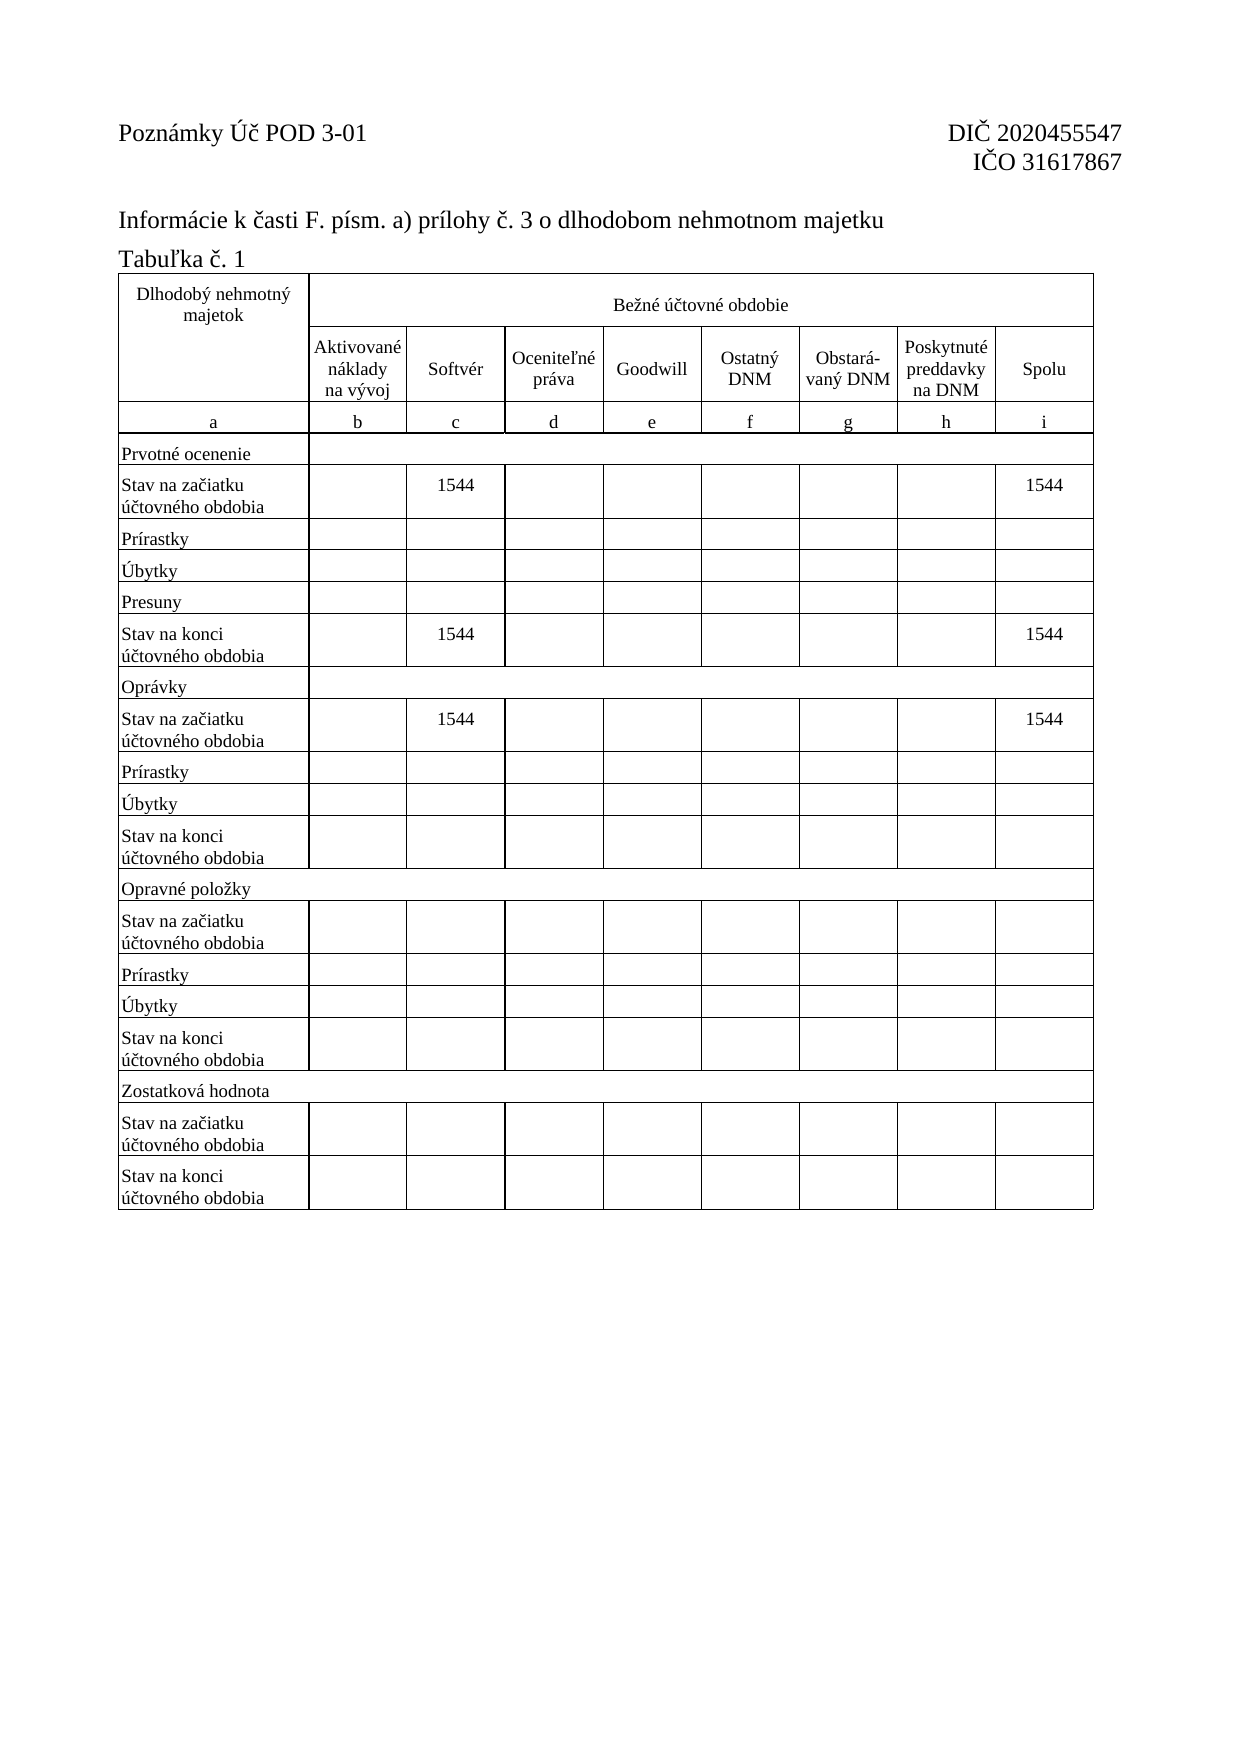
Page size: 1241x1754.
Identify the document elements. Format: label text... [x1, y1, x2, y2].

table_cell [996, 816, 1093, 868]
table_cell Aktivované náklady na vývoj [310, 327, 406, 401]
table_cell 1544 [996, 465, 1093, 518]
table_cell Stav na začiatku účtovného obdobia [119, 1103, 308, 1155]
table_cell [604, 1018, 701, 1070]
table_cell [898, 550, 995, 581]
table_cell [898, 1103, 995, 1155]
table_cell [407, 954, 504, 985]
table_cell [996, 1156, 1093, 1209]
table_cell [898, 1156, 995, 1209]
table_cell [702, 784, 799, 815]
table_cell [406, 667, 504, 698]
table_cell [800, 465, 897, 518]
table_cell Stav na konci účtovného obdobia [119, 816, 308, 868]
table_cell [407, 582, 504, 613]
table_cell Stav na konci účtovného obdobia [119, 1018, 308, 1070]
table_cell Zostatková hodnota [119, 1071, 995, 1102]
table_cell [702, 1156, 799, 1209]
table_cell [119, 326, 308, 401]
table_cell [505, 667, 603, 698]
table_cell Stav na konci účtovného obdobia [119, 614, 308, 666]
table_cell [506, 1018, 603, 1070]
table_cell [799, 667, 897, 698]
table_cell [702, 519, 799, 549]
table_cell [800, 901, 897, 953]
table_cell [702, 901, 799, 953]
table_cell [506, 752, 603, 783]
table_cell [407, 1018, 504, 1070]
table_cell [800, 1018, 897, 1070]
table_cell [310, 434, 406, 464]
table_cell [701, 434, 799, 464]
table_cell [800, 954, 897, 985]
table_cell [604, 582, 701, 613]
table_cell [603, 434, 701, 464]
table_cell Stav na začiatku účtovného obdobia [119, 901, 308, 953]
text Tabuľka č. 1 [118, 244, 1122, 273]
table_cell h [898, 402, 995, 432]
table_cell Oceniteľné práva [506, 327, 603, 401]
table_cell [898, 582, 995, 613]
table_cell [996, 1103, 1093, 1155]
table_cell [310, 901, 406, 953]
table_cell [603, 667, 701, 698]
table_cell [506, 550, 603, 581]
table_cell [898, 614, 995, 666]
table_cell [506, 614, 603, 666]
table_cell [898, 752, 995, 783]
table_header Dlhodobý nehmotný majetok [119, 274, 308, 326]
table_cell [604, 954, 701, 985]
table_cell [506, 1156, 603, 1209]
table_cell c [407, 402, 504, 432]
table_cell [898, 986, 995, 1017]
table_cell [506, 699, 603, 751]
table_cell [310, 667, 406, 698]
table_cell [604, 1103, 701, 1155]
table_cell [996, 954, 1093, 985]
table_cell [800, 986, 897, 1017]
table_cell [996, 550, 1093, 581]
table_cell [604, 901, 701, 953]
table_cell [407, 784, 504, 815]
table_cell [996, 519, 1093, 549]
table_cell [310, 1156, 406, 1209]
table_cell Opravné položky [119, 869, 995, 900]
table_cell [506, 582, 603, 613]
table_cell [506, 816, 603, 868]
table_cell [897, 434, 995, 464]
table_cell e [604, 402, 701, 432]
table_cell Obstará- vaný DNM [800, 327, 897, 401]
table_cell [996, 901, 1093, 953]
table_cell [310, 1018, 406, 1070]
table_cell [898, 699, 995, 751]
table_cell [800, 519, 897, 549]
table_cell Prírastky [119, 519, 308, 549]
table_cell [702, 752, 799, 783]
table_cell Úbytky [119, 986, 308, 1017]
table_cell [898, 784, 995, 815]
table_cell [799, 434, 897, 464]
table_cell [898, 1018, 995, 1070]
table_cell [310, 954, 406, 985]
table_cell [702, 699, 799, 751]
table_cell [996, 986, 1093, 1017]
table_cell [310, 582, 406, 613]
table_cell Poskytnuté preddavky na DNM [898, 327, 995, 401]
table_cell [702, 816, 799, 868]
table_cell [800, 699, 897, 751]
table_cell [604, 699, 701, 751]
table_cell d [506, 402, 603, 432]
table_cell Spolu [996, 327, 1093, 401]
table_cell [996, 784, 1093, 815]
table_cell [506, 784, 603, 815]
table_cell [800, 816, 897, 868]
table_cell [407, 519, 504, 549]
table_cell Oprávky [119, 667, 308, 698]
table_cell [310, 784, 406, 815]
table_cell [310, 1103, 406, 1155]
table_cell [506, 901, 603, 953]
table_cell i [996, 402, 1093, 432]
table_cell [407, 1156, 504, 1209]
table_cell [800, 550, 897, 581]
table_cell [604, 465, 701, 518]
table_cell [604, 519, 701, 549]
table_cell [506, 986, 603, 1017]
table_cell [898, 954, 995, 985]
table_cell Stav na konci účtovného obdobia [119, 1156, 308, 1209]
table_cell [996, 1018, 1093, 1070]
table_cell [407, 986, 504, 1017]
table_cell [898, 465, 995, 518]
table_cell [310, 614, 406, 666]
table_cell [310, 752, 406, 783]
table_cell [702, 1018, 799, 1070]
table_cell Softvér [407, 327, 504, 401]
table_cell 1544 [407, 614, 504, 666]
table_cell [995, 434, 1093, 464]
table_cell [604, 614, 701, 666]
table_cell [604, 550, 701, 581]
table_cell [800, 784, 897, 815]
table_cell [996, 752, 1093, 783]
table_cell [995, 667, 1093, 698]
table_cell [604, 986, 701, 1017]
table_cell [800, 1156, 897, 1209]
table_cell [800, 614, 897, 666]
table_cell [702, 465, 799, 518]
table_cell Prvotné ocenenie [119, 434, 308, 464]
table_cell [506, 1103, 603, 1155]
table_cell [897, 667, 995, 698]
table_cell [702, 986, 799, 1017]
table_cell [701, 667, 799, 698]
table_cell Prírastky [119, 752, 308, 783]
table_cell [702, 1103, 799, 1155]
table_cell [506, 954, 603, 985]
table_cell [310, 699, 406, 751]
table_cell [702, 582, 799, 613]
table_cell [800, 582, 897, 613]
table_cell [702, 954, 799, 985]
table_cell [506, 465, 603, 518]
table_cell [310, 519, 406, 549]
table_cell Prírastky [119, 954, 308, 985]
table_cell [898, 816, 995, 868]
table_cell [996, 582, 1093, 613]
table_cell [407, 1103, 504, 1155]
table_cell Ostatný DNM [702, 327, 799, 401]
table_cell [310, 986, 406, 1017]
table_cell [310, 816, 406, 868]
table_cell b [310, 402, 406, 432]
table_cell Úbytky [119, 784, 308, 815]
table_cell a [119, 402, 308, 432]
table_cell [407, 752, 504, 783]
table_cell [995, 869, 1093, 900]
table_cell 1544 [996, 699, 1093, 751]
table_cell [898, 901, 995, 953]
table_cell f [702, 402, 799, 432]
table_cell 1544 [996, 614, 1093, 666]
table_cell [800, 1103, 897, 1155]
table_cell [995, 1071, 1093, 1102]
table_cell [505, 434, 603, 464]
table_cell [604, 784, 701, 815]
table_cell [406, 434, 504, 464]
table_cell g [800, 402, 897, 432]
table_cell [506, 519, 603, 549]
table_cell [604, 1156, 701, 1209]
table_cell Presuny [119, 582, 308, 613]
table_cell 1544 [407, 699, 504, 751]
table_cell [702, 614, 799, 666]
table_cell [898, 519, 995, 549]
table_cell [310, 550, 406, 581]
table_cell Stav na začiatku účtovného obdobia [119, 699, 308, 751]
table_cell Úbytky [119, 550, 308, 581]
table_cell [604, 752, 701, 783]
table_cell [310, 465, 406, 518]
table_cell [407, 816, 504, 868]
table_cell [800, 752, 897, 783]
table_cell Goodwill [604, 327, 701, 401]
text Informácie k časti F. písm. a) prílohy č. 3 o dlhodobom nehmotnom majetku [118, 205, 1122, 234]
table_cell Stav na začiatku účtovného obdobia [119, 465, 308, 518]
table_cell [407, 901, 504, 953]
table_cell [702, 550, 799, 581]
table_cell [407, 550, 504, 581]
table_cell 1544 [407, 465, 504, 518]
table_header Bežné účtovné obdobie [310, 274, 1093, 326]
table_cell [604, 816, 701, 868]
